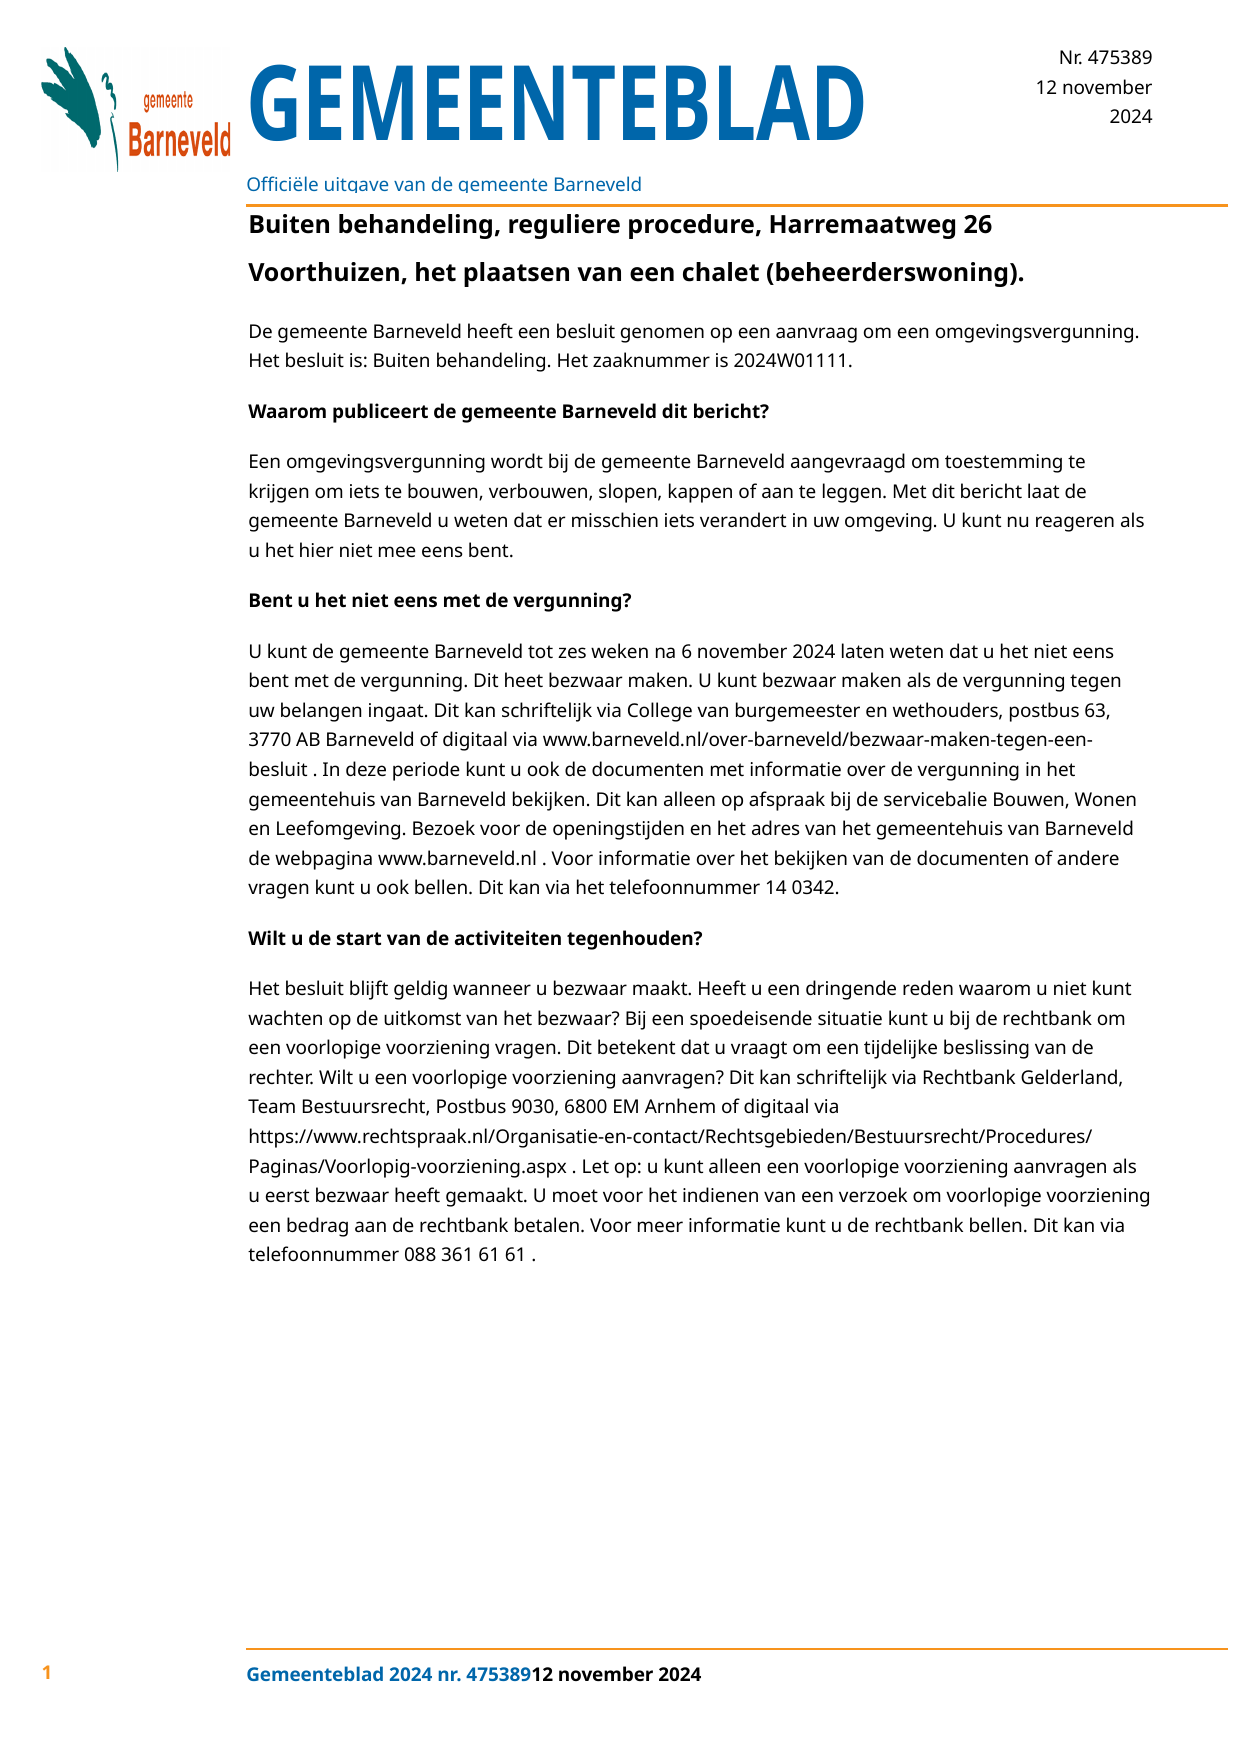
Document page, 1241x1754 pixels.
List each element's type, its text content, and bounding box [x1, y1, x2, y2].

text Wilt u de start van de activiteiten tegenhouden? [248, 925, 1152, 951]
text Waarom publiceert de gemeente Barneveld dit bericht? [248, 398, 1152, 424]
picture [41, 47, 231, 172]
text De gemeente Barneveld heeft een besluit genomen op een aanvraag om een omgevingsvergunning. Het besluit is: Buiten behandeling. Het zaaknummer is 2024W01111. [248, 318, 1152, 373]
text Bent u het niet eens met de vergunning? [248, 587, 1152, 613]
text U kunt de gemeente Barneveld tot zes weken na 6 november 2024 laten weten dat u het niet eens bent met de vergunning. Dit heet bezwaar maken. U kunt bezwaar maken als de vergunning tegen uw belangen ingaat. Dit kan schriftelijk via College van burgemeester en wethouders, postbus 63, 3770 AB Barneveld of digitaal via www.barneveld.nl/over-barneveld/bezwaar-maken-tegen-een-besluit . In deze periode kunt u ook de documenten met informatie over de vergunning in het gemeentehuis van Barneveld bekijken. Dit kan alleen op afspraak bij de servicebalie Bouwen, Wonen en Leefomgeving. Bezoek voor de openingstijden en het adres van het gemeentehuis van Barneveld de webpagina www.barneveld.nl . Voor informatie over het bekijken van de documenten of andere vragen kunt u ook bellen. Dit kan via het telefoonnummer 14 0342. [248, 638, 1152, 900]
text Buiten behandeling, reguliere procedure, Harremaatweg 26 Voorthuizen, het plaatsen van een chalet (beheerderswoning). [248, 207, 1152, 288]
text Het besluit blijft geldig wanneer u bezwaar maakt. Heeft u een dringende reden waarom u niet kunt wachten op de uitkomst van het bezwaar? Bij een spoedeisende situatie kunt u bij de rechtbank om een voorlopige voorziening vragen. Dit betekent dat u vraagt om een tijdelijke beslissing van de rechter. Wilt u een voorlopige voorziening aanvragen? Dit kan schriftelijk via Rechtbank Gelderland, Team Bestuursrecht, Postbus 9030, 6800 EM Arnhem of digitaal via https://www.rechtspraak.nl/Organisatie-en-contact/Rechtsgebieden/Bestuursrecht/Procedures/Paginas/Voorlopig-voorziening.aspx . Let op: u kunt alleen een voorlopige voorziening aanvragen als u eerst bezwaar heeft gemaakt. U moet voor het indienen van een verzoek om voorlopige voorziening een bedrag aan de rechtbank betalen. Voor meer informatie kunt u de rechtbank bellen. Dit kan via telefoonnummer 088 361 61 61 . [248, 975, 1152, 1267]
text Een omgevingsvergunning wordt bij de gemeente Barneveld aangevraagd om toestemming te krijgen om iets te bouwen, verbouwen, slopen, kappen of aan te leggen. Met dit bericht laat de gemeente Barneveld u weten dat er misschien iets verandert in uw omgeving. U kunt nu reageren als u het hier niet mee eens bent. [248, 448, 1152, 563]
